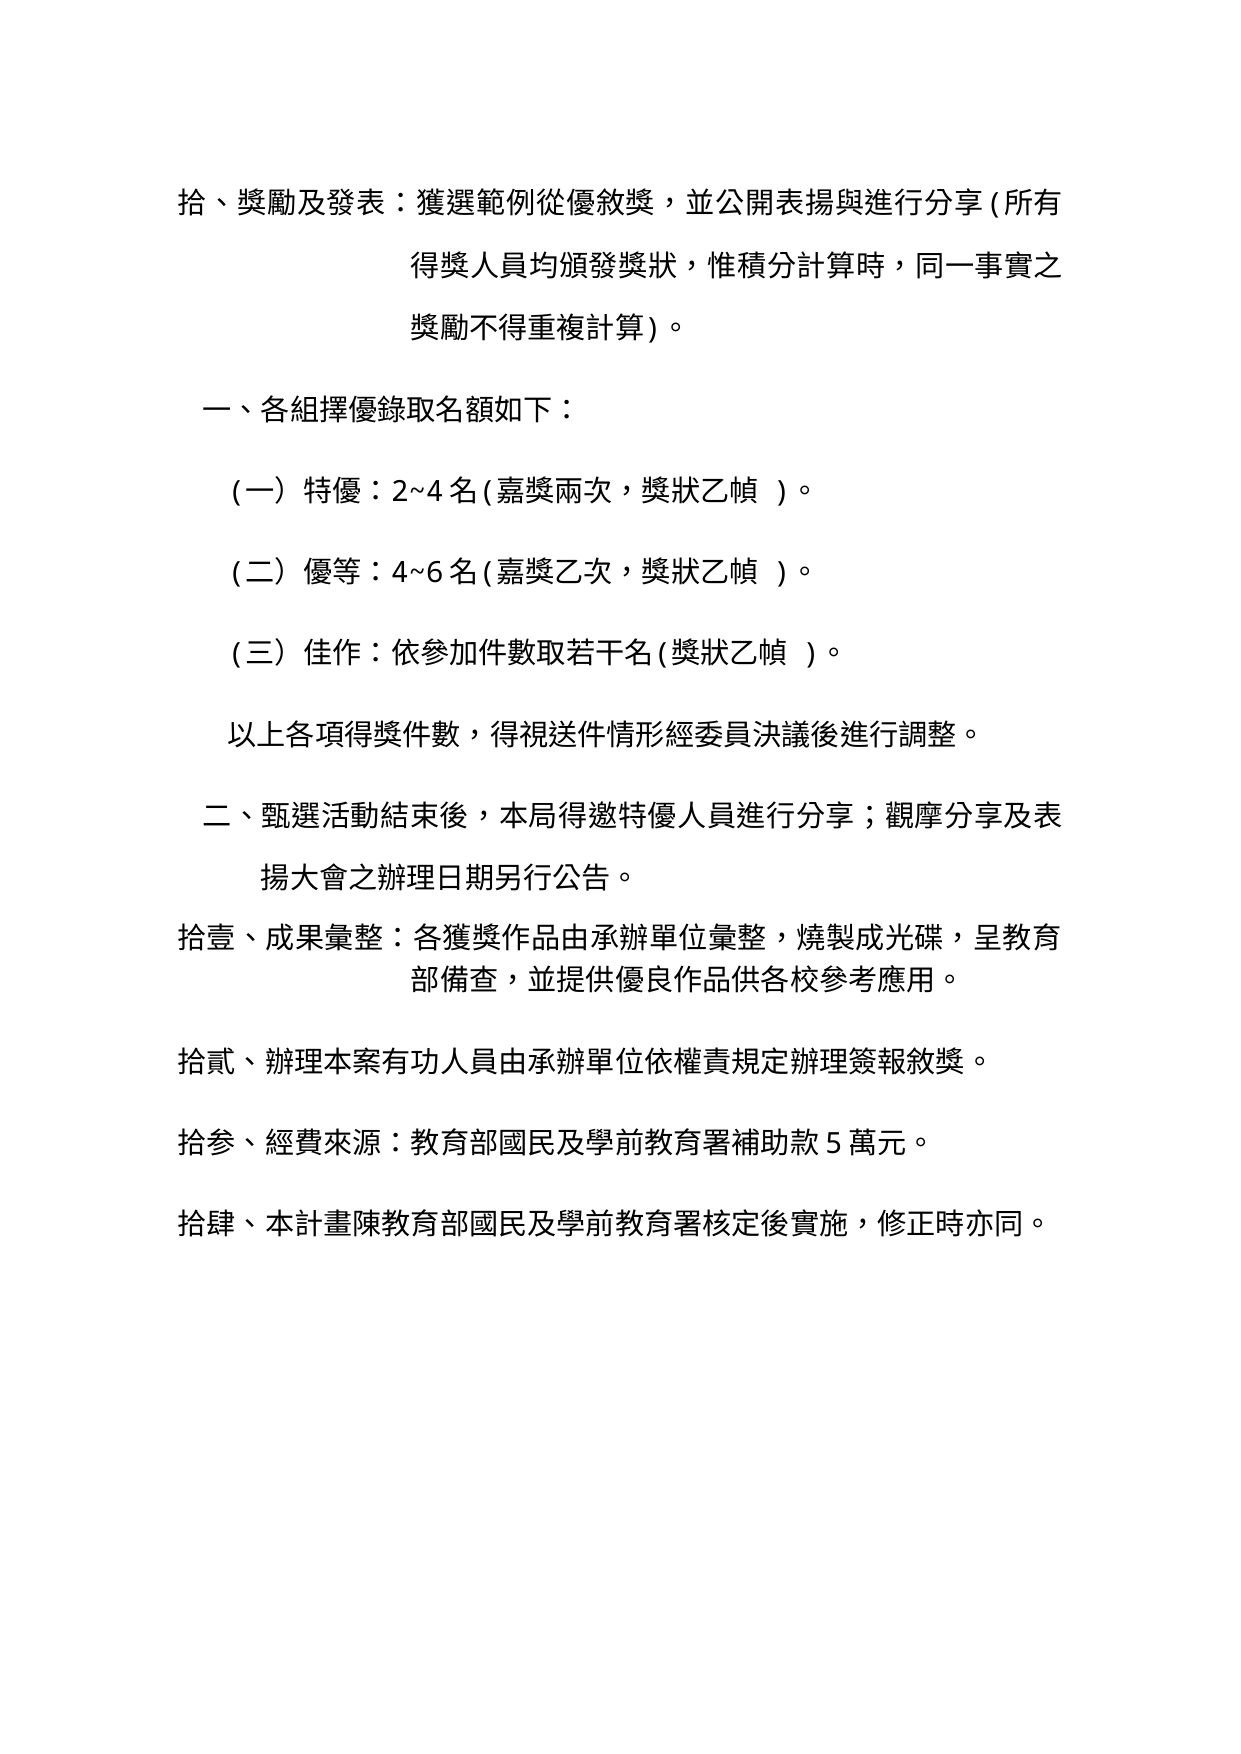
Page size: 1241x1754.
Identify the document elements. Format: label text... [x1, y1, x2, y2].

text 以上各項得獎件數，得視送件情形經委員決議後進行調整。 [227, 691, 1063, 753]
text 二、甄選活動結束後，本局得邀特優人員進行分享；觀摩分享及表揚大會之辦理日期另行公告。 [202, 772, 1063, 897]
text 拾肆、本計畫陳教育部國民及學前教育署核定後實施，修正時亦同。 [177, 1180, 1063, 1243]
text (一）特優：2~4名(嘉獎兩次，獎狀乙幀 )。 [227, 447, 1063, 509]
text (二）優等：4~6名(嘉獎乙次，獎狀乙幀 )。 [227, 528, 1063, 591]
text 拾参、經費來源：教育部國民及學前教育署補助款5萬元。 [177, 1099, 1063, 1161]
text 拾、獎勵及發表：獲選範例從優敘獎，並公開表揚與進行分享(所有得獎人員均頒發獎狀，惟積分計算時，同一事實之獎勵不得重複計算)。 [177, 159, 1063, 347]
text 一、各組擇優錄取名額如下： [202, 366, 1063, 428]
text 拾貳、辦理本案有功人員由承辦單位依權責規定辦理簽報敘獎。 [177, 1018, 1063, 1080]
text (三）佳作：依參加件數取若干名(獎狀乙幀 )。 [227, 609, 1063, 672]
text 拾壹、成果彙整：各獲獎作品由承辦單位彙整，燒製成光碟，呈教育部備查，並提供優良作品供各校參考應用。 [177, 916, 1063, 999]
